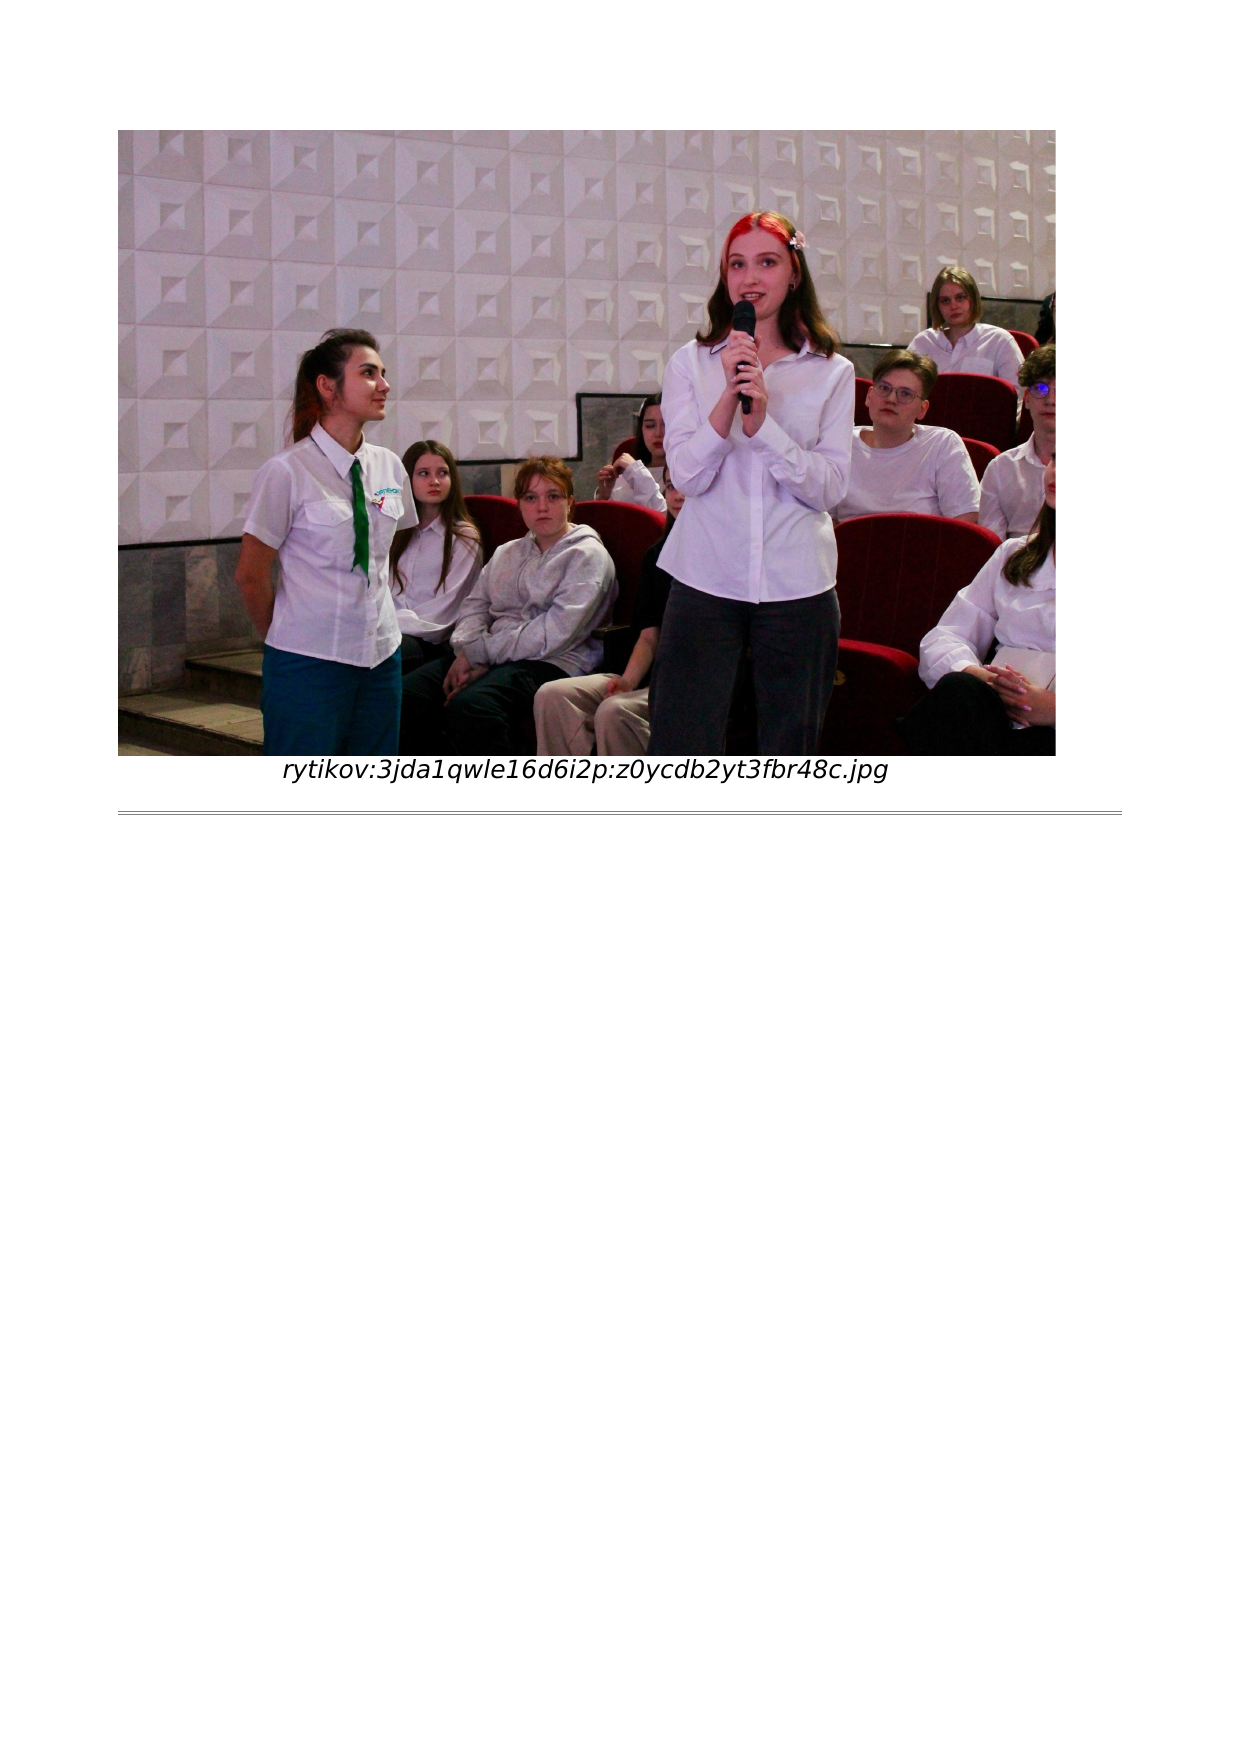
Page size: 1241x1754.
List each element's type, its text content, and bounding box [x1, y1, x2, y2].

text rytikov:3jda1qwle16d6i2p:z0ycdb2yt3fbr48c.jpg [118, 756, 1056, 784]
picture [118, 130, 1056, 756]
